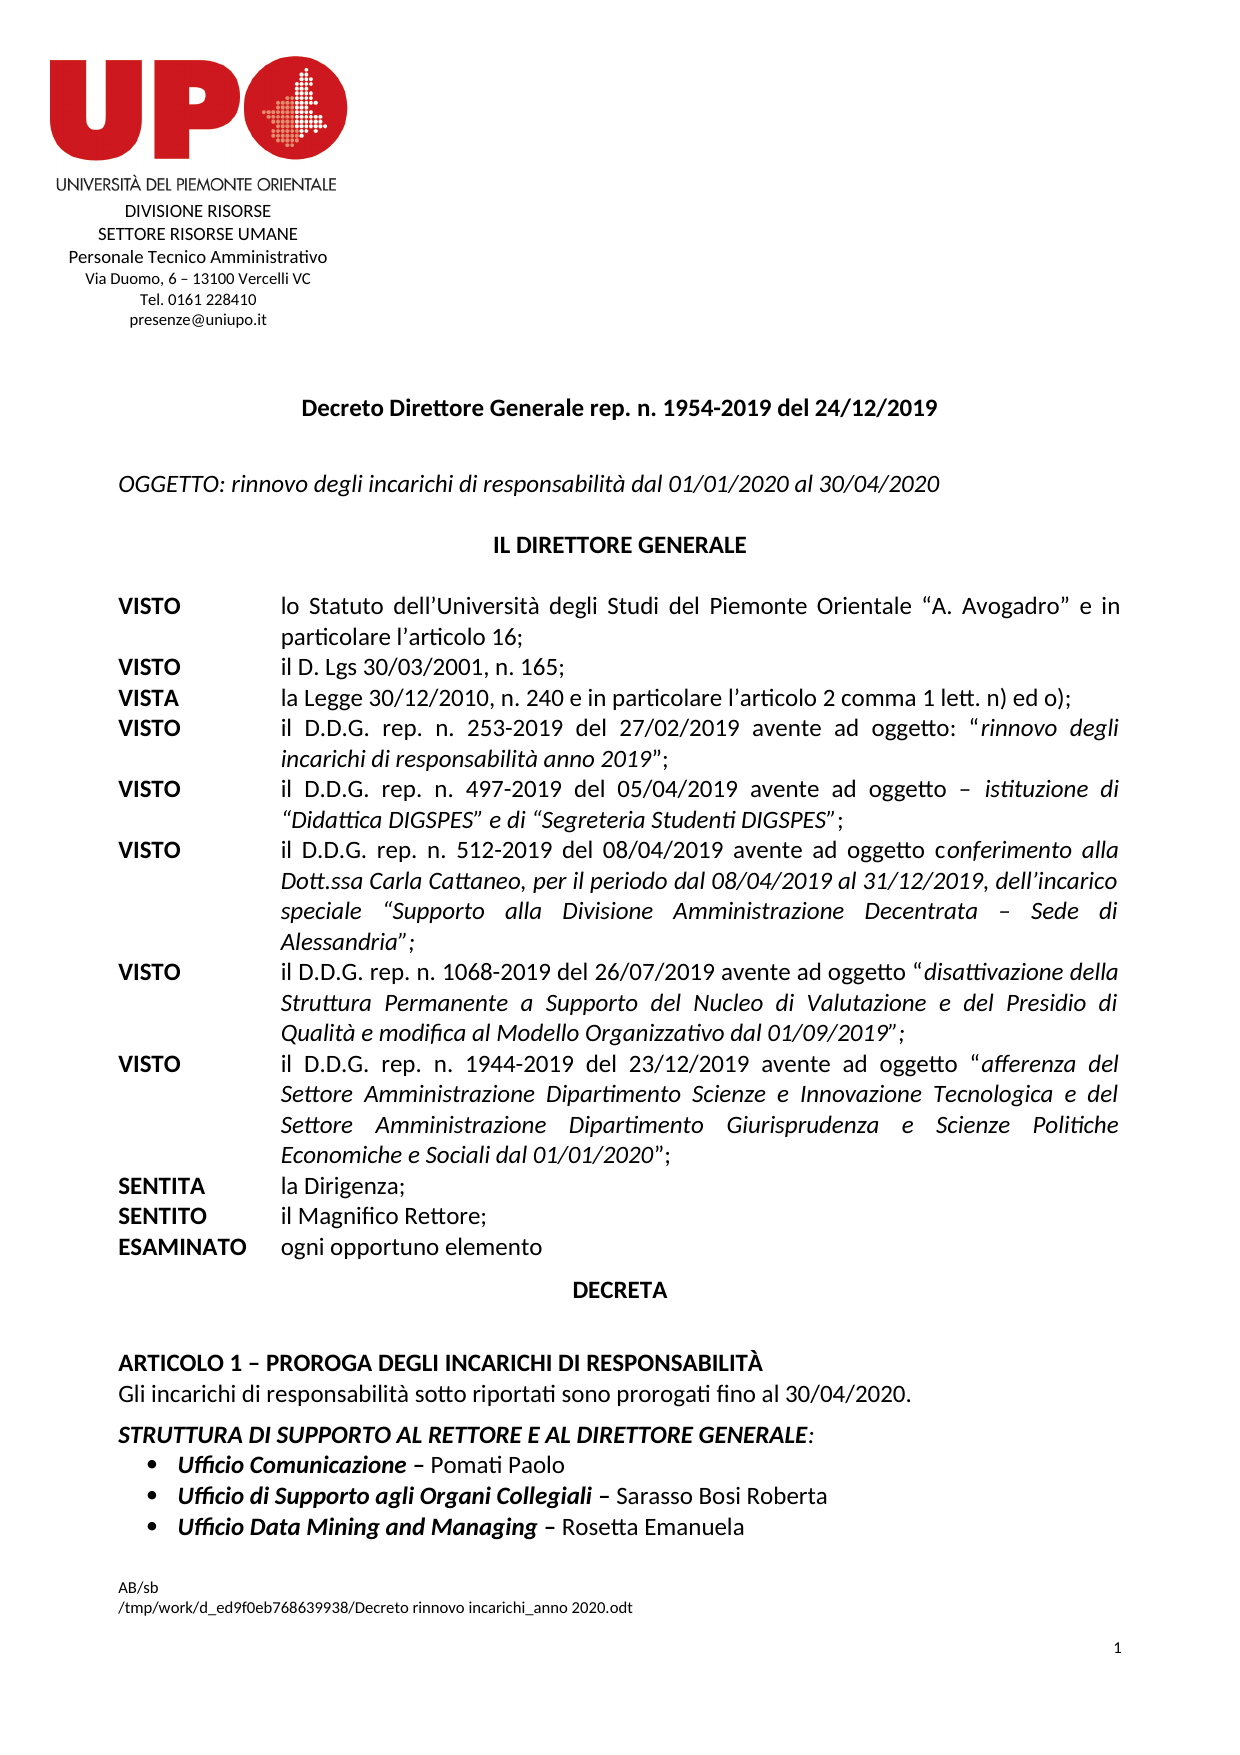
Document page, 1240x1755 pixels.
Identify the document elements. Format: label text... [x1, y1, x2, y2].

text VISTO il D. Lgs 30/03/2001, n. 165; [118, 651, 1121, 682]
text VISTO lo Statuto dell’Università degli Studi del Piemonte Orientale “A. Avogadro” e in particolare l’articolo 16; [118, 590, 1121, 651]
list Ufficio Comunicazione – Pomati Paolo [148, 1449, 1121, 1480]
text DECRETA [118, 1274, 1121, 1304]
text IL DIRETTORE GENERALE [118, 529, 1121, 559]
list Ufficio di Supporto agli Organi Collegiali – Sarasso Bosi Roberta [148, 1480, 1121, 1511]
text VISTA la Legge 30/12/2010, n. 240 e in particolare l’articolo 2 comma 1 lett. n) ed o); [118, 682, 1121, 712]
text VISTO il D.D.G. rep. n. 1068-2019 del 26/07/2019 avente ad oggetto “disattivazione della Struttura Permanente a Supporto del Nucleo di Valutazione e del Presidio di Qualità e modifica al Modello Organizzativo dal 01/09/2019”; [118, 956, 1121, 1048]
text SENTITA la Dirigenza; [118, 1170, 1121, 1201]
text ESAMINATO ogni opportuno elemento [118, 1231, 1121, 1262]
text VISTO il D.D.G. rep. n. 497-2019 del 05/04/2019 avente ad oggetto – istituzione di “Didattica DIGSPES” e di “Segreteria Studenti DIGSPES”; [118, 773, 1121, 834]
text OGGETTO: rinnovo degli incarichi di responsabilità dal 01/01/2020 al 30/04/2020 [118, 468, 1121, 498]
text STRUTTURA DI SUPPORTO AL RETTORE E AL DIRETTORE GENERALE: [118, 1419, 1121, 1449]
text VISTO il D.D.G. rep. n. 512-2019 del 08/04/2019 avente ad oggetto conferimento alla Dott.ssa Carla Cattaneo, per il periodo dal 08/04/2019 al 31/12/2019, dell’incarico speciale “Supporto alla Divisione Amministrazione Decentrata – Sede di Alessandria”; [118, 834, 1121, 956]
text ARTICOLO 1 – PROROGA DEGLI INCARICHI DI RESPONSABILITÀ [118, 1348, 1121, 1378]
text Gli incarichi di responsabilità sotto riportati sono prorogati fino al 30/04/2020. [118, 1378, 1121, 1409]
text Decreto Direttore Generale rep. n. 1954-2019 del 24/12/2019 [118, 392, 1121, 422]
text VISTO il D.D.G. rep. n. 1944-2019 del 23/12/2019 avente ad oggetto “afferenza del Settore Amministrazione Dipartimento Scienze e Innovazione Tecnologica e del Settore Amministrazione Dipartimento Giurisprudenza e Scienze Politiche Economiche e Sociali dal 01/01/2020”; [118, 1048, 1121, 1170]
list Ufficio Data Mining and Managing – Rosetta Emanuela [148, 1511, 1121, 1541]
text SENTITO il Magnifico Rettore; [118, 1201, 1121, 1231]
text VISTO il D.D.G. rep. n. 253-2019 del 27/02/2019 avente ad oggetto: “rinnovo degli incarichi di responsabilità anno 2019”; [118, 712, 1121, 773]
